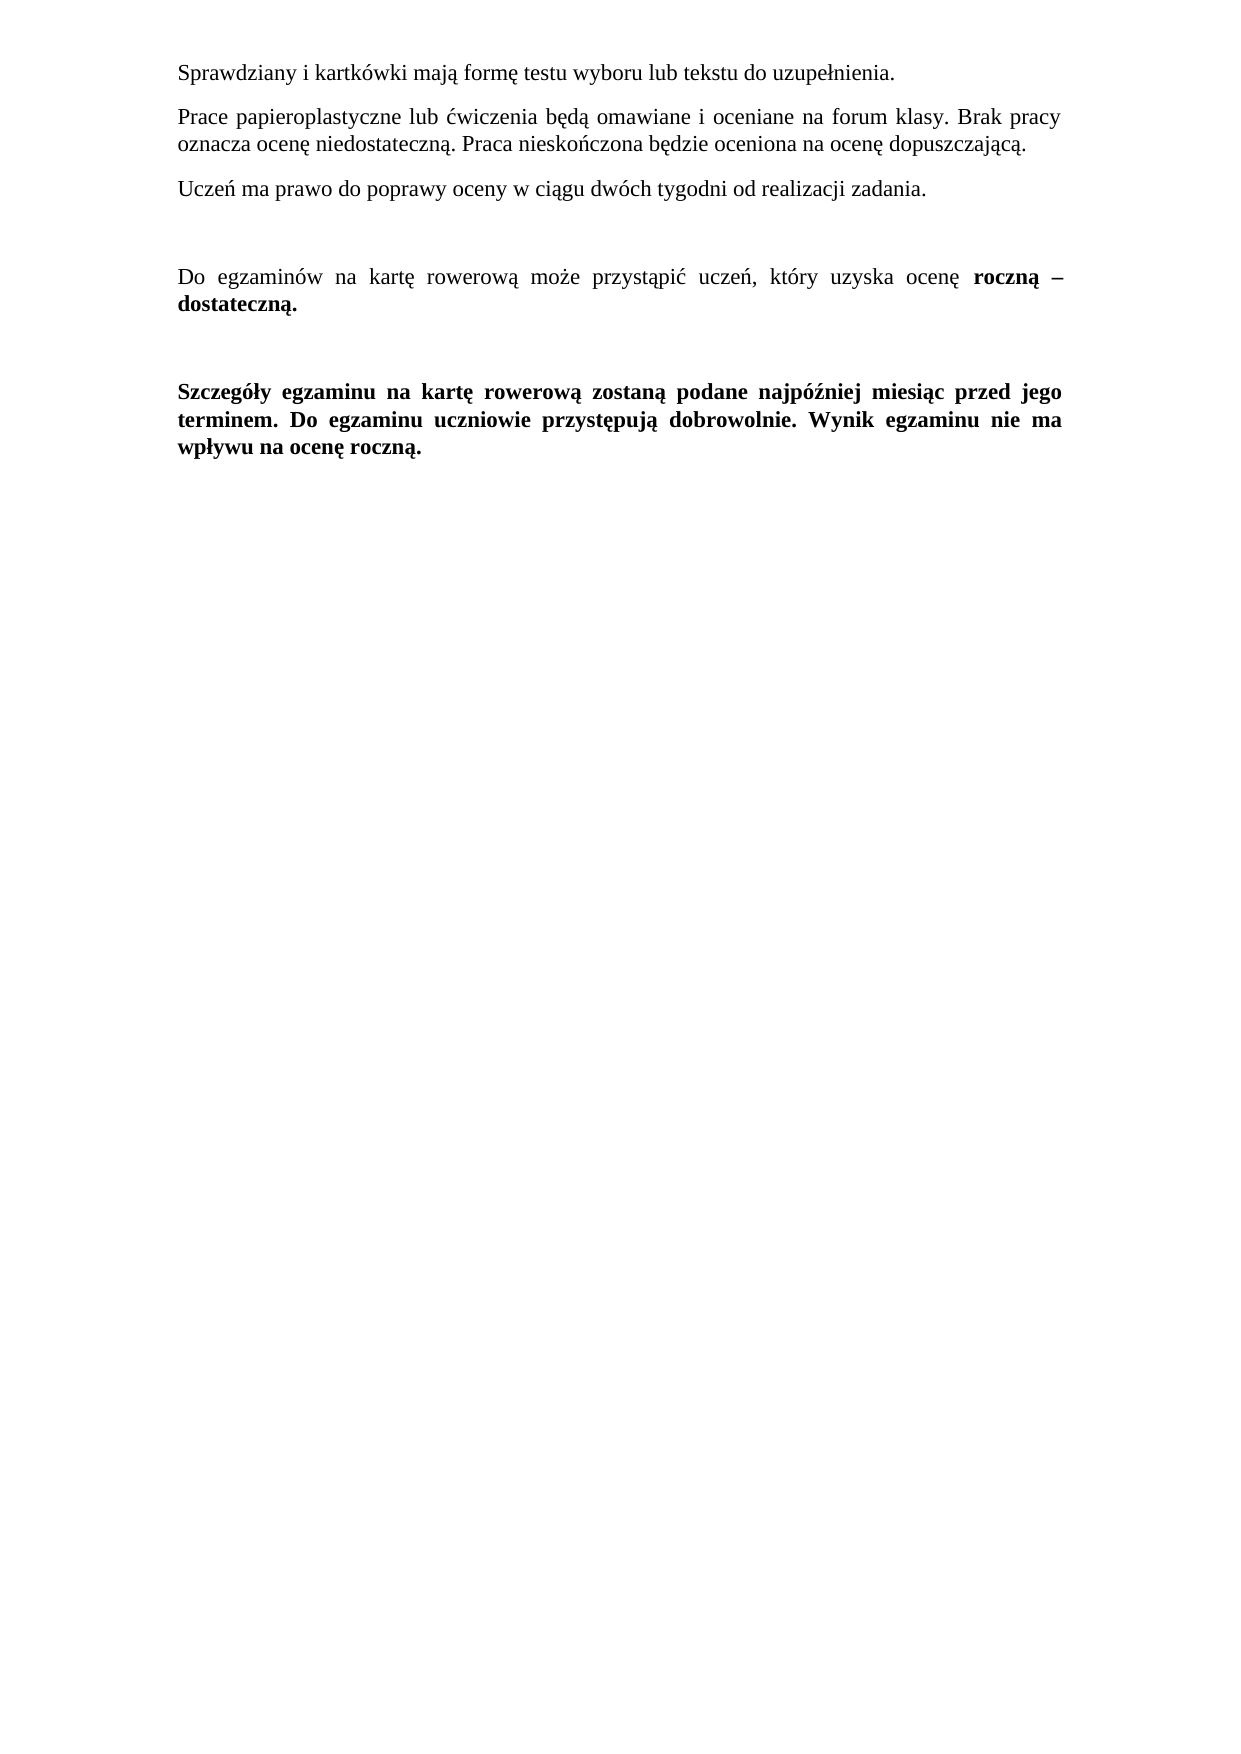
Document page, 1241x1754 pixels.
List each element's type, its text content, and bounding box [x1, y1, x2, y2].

text Do egzaminów na kartę rowerową może przystąpić uczeń, który uzyska ocenę roczną – dostateczną. [177, 263, 1063, 316]
text Szczegóły egzaminu na kartę rowerową zostaną podane najpóźniej miesiąc przed jego terminem. Do egzaminu uczniowie przystępują dobrowolnie. Wynik egzaminu nie ma wpływu na ocenę roczną. [177, 378, 1063, 459]
text Uczeń ma prawo do poprawy oceny w ciągu dwóch tygodni od realizacji zadania. [177, 174, 1063, 201]
text Prace papieroplastyczne lub ćwiczenia będą omawiane i oceniane na forum klasy. Brak pracy oznacza ocenę niedostateczną. Praca nieskończona będzie oceniona na ocenę dopuszczającą. [177, 103, 1063, 157]
text Sprawdziany i kartkówki mają formę testu wyboru lub tekstu do uzupełnienia. [177, 59, 1063, 85]
